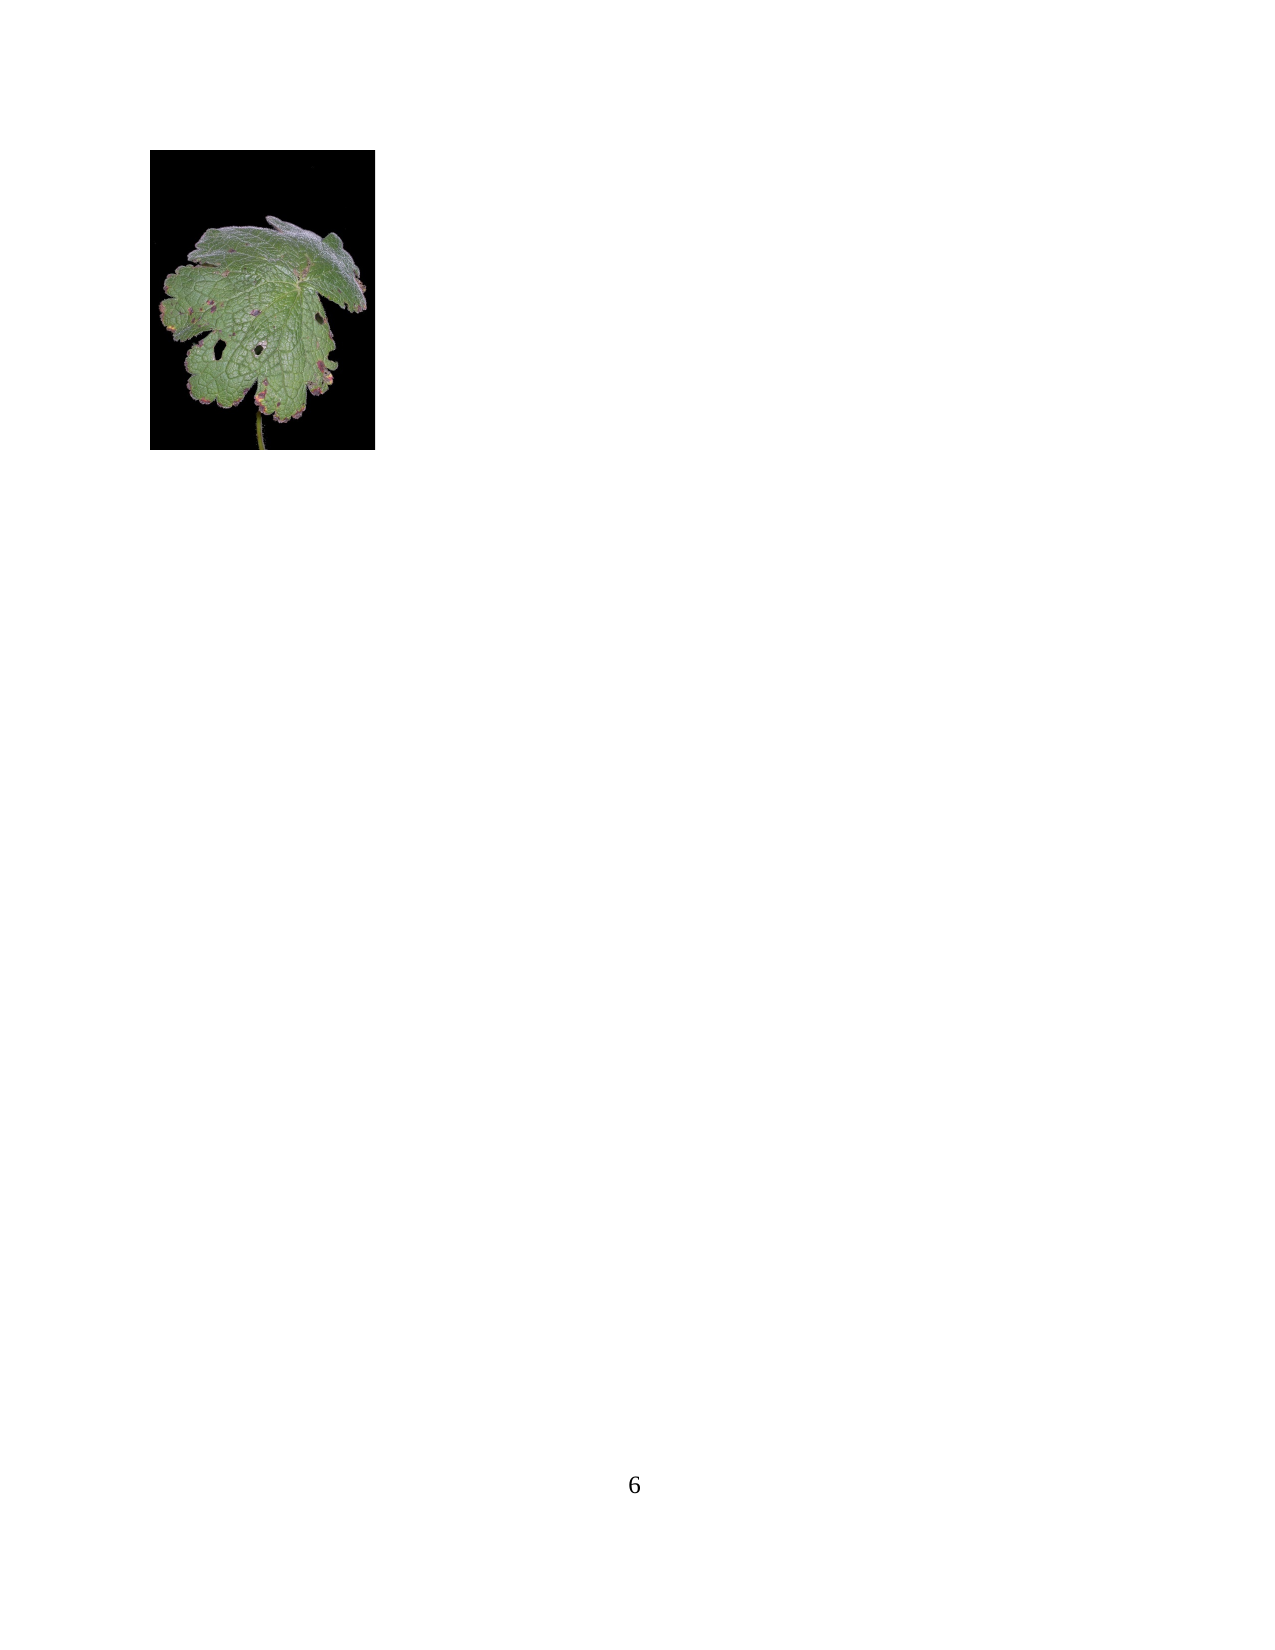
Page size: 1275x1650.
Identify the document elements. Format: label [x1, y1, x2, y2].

picture [150, 150, 375, 450]
